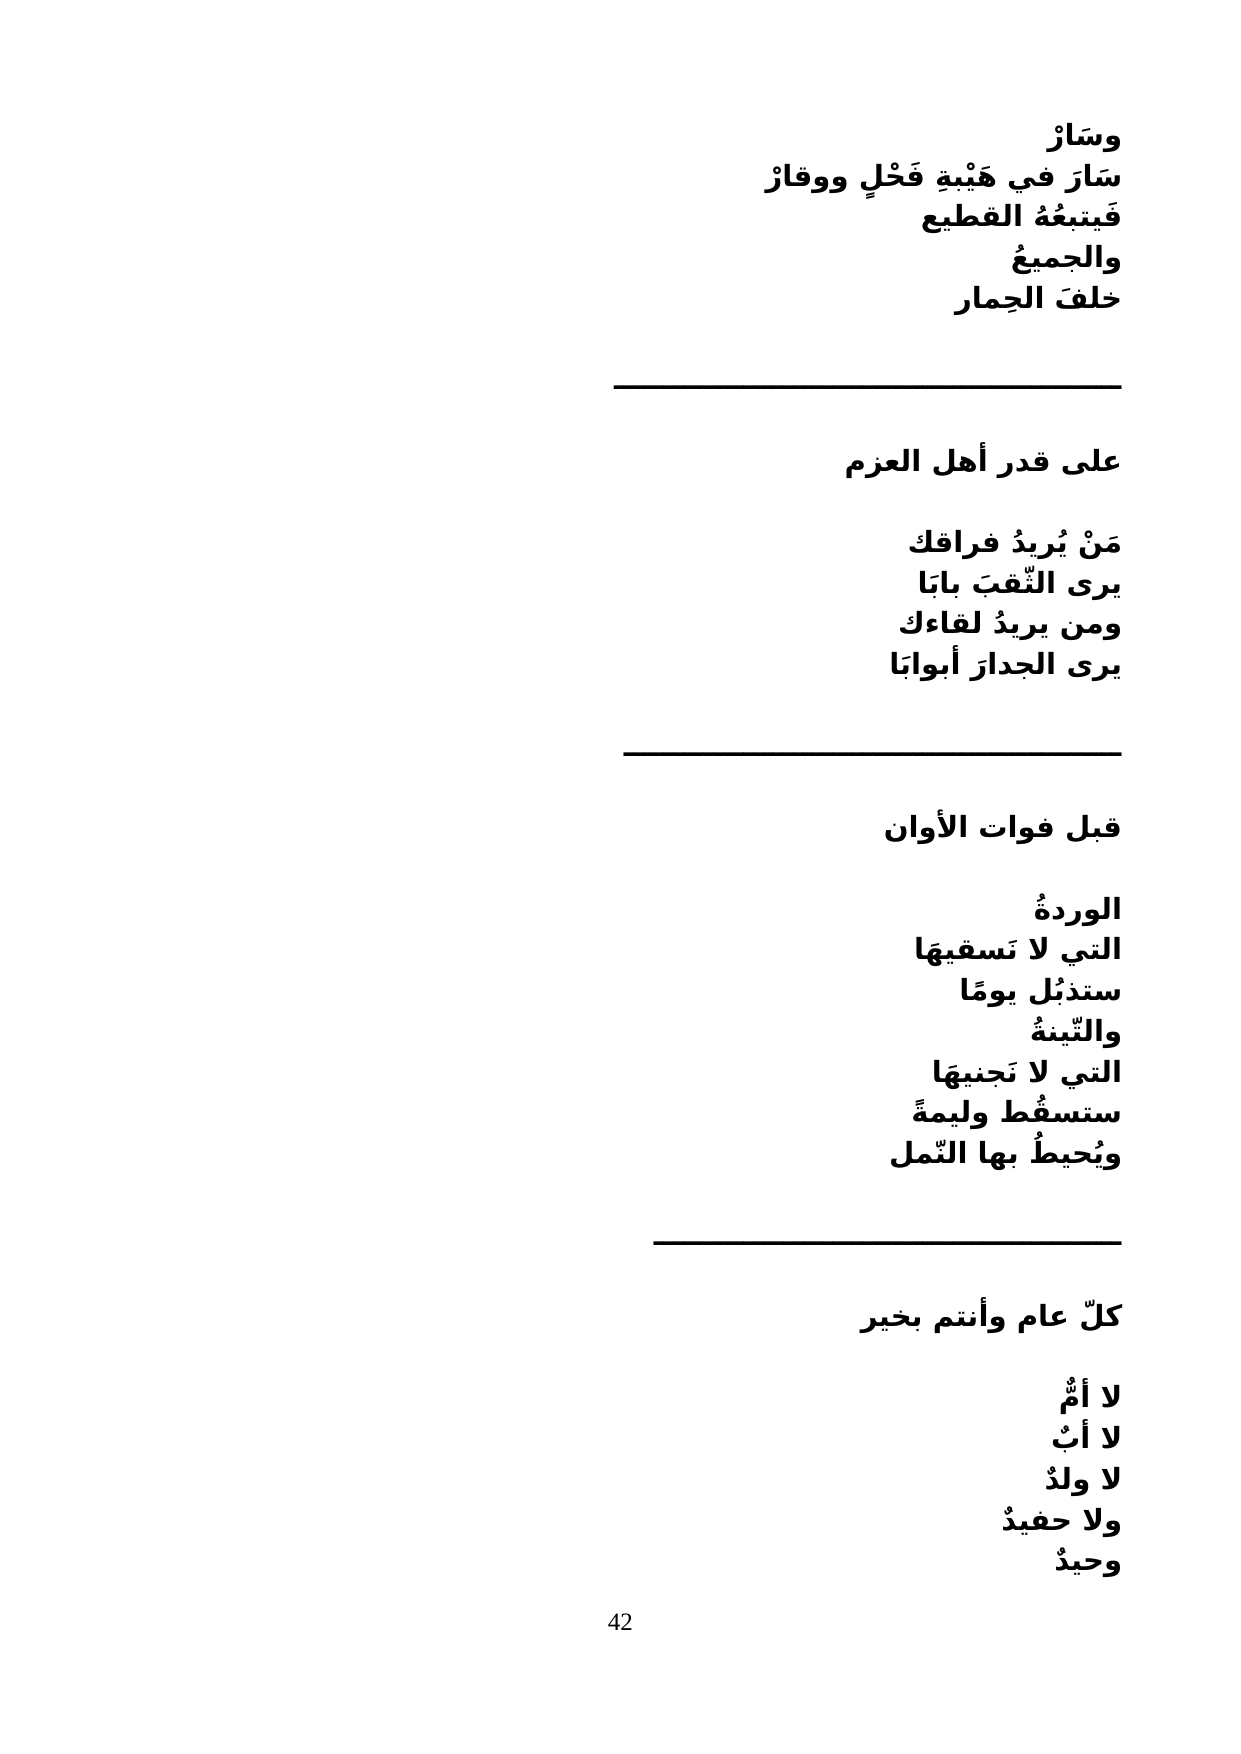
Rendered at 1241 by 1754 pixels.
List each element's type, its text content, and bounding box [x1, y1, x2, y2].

text الوردةُ [118, 892, 1122, 926]
text ولا حفيدٌ [118, 1503, 1122, 1537]
text خلفَ الحِمار [118, 281, 1122, 315]
text سَارَ في هَيْبةِ فَحْلٍ ووقارْ [118, 159, 1122, 193]
text يرى الجدارَ أبوابَا [118, 648, 1122, 682]
text كلّ عام وأنتم بخير [118, 1299, 1122, 1333]
text مَنْ يُريدُ فراقك [118, 525, 1122, 559]
text لا أبٌ [118, 1421, 1122, 1455]
text والتّينةُ [118, 1014, 1122, 1048]
text والجميعُ [118, 240, 1122, 274]
text ومن يريدُ لقاءك [118, 607, 1122, 641]
text قبل فوات الأوان [118, 811, 1122, 844]
text ستسقُط وليمةً [118, 1096, 1122, 1129]
text التي لا نَجنيهَا [118, 1055, 1122, 1089]
text وحيدٌ [118, 1544, 1122, 1578]
text ـــــــــــــــــــــــــــــــــــــــــــــــــــ [118, 362, 1122, 396]
text ويُحيطُ بها النّمل [118, 1136, 1122, 1170]
text على قدر أهل العزم [118, 444, 1122, 478]
text وسَارْ [118, 118, 1122, 152]
text ـــــــــــــــــــــــــــــــــــــــــــــــ [118, 1218, 1122, 1252]
text لا ولدٌ [118, 1462, 1122, 1496]
text ستذبُل يومًا [118, 973, 1122, 1007]
text فَيتبعُهُ القطيع [118, 199, 1122, 233]
text يرى الثّقبَ بابَا [118, 566, 1122, 600]
text التي لا نَسقيهَا [118, 933, 1122, 967]
text لا أمٌّ [118, 1381, 1122, 1415]
text ــــــــــــــــــــــــــــــــــــــــــــــــــ [118, 729, 1122, 763]
